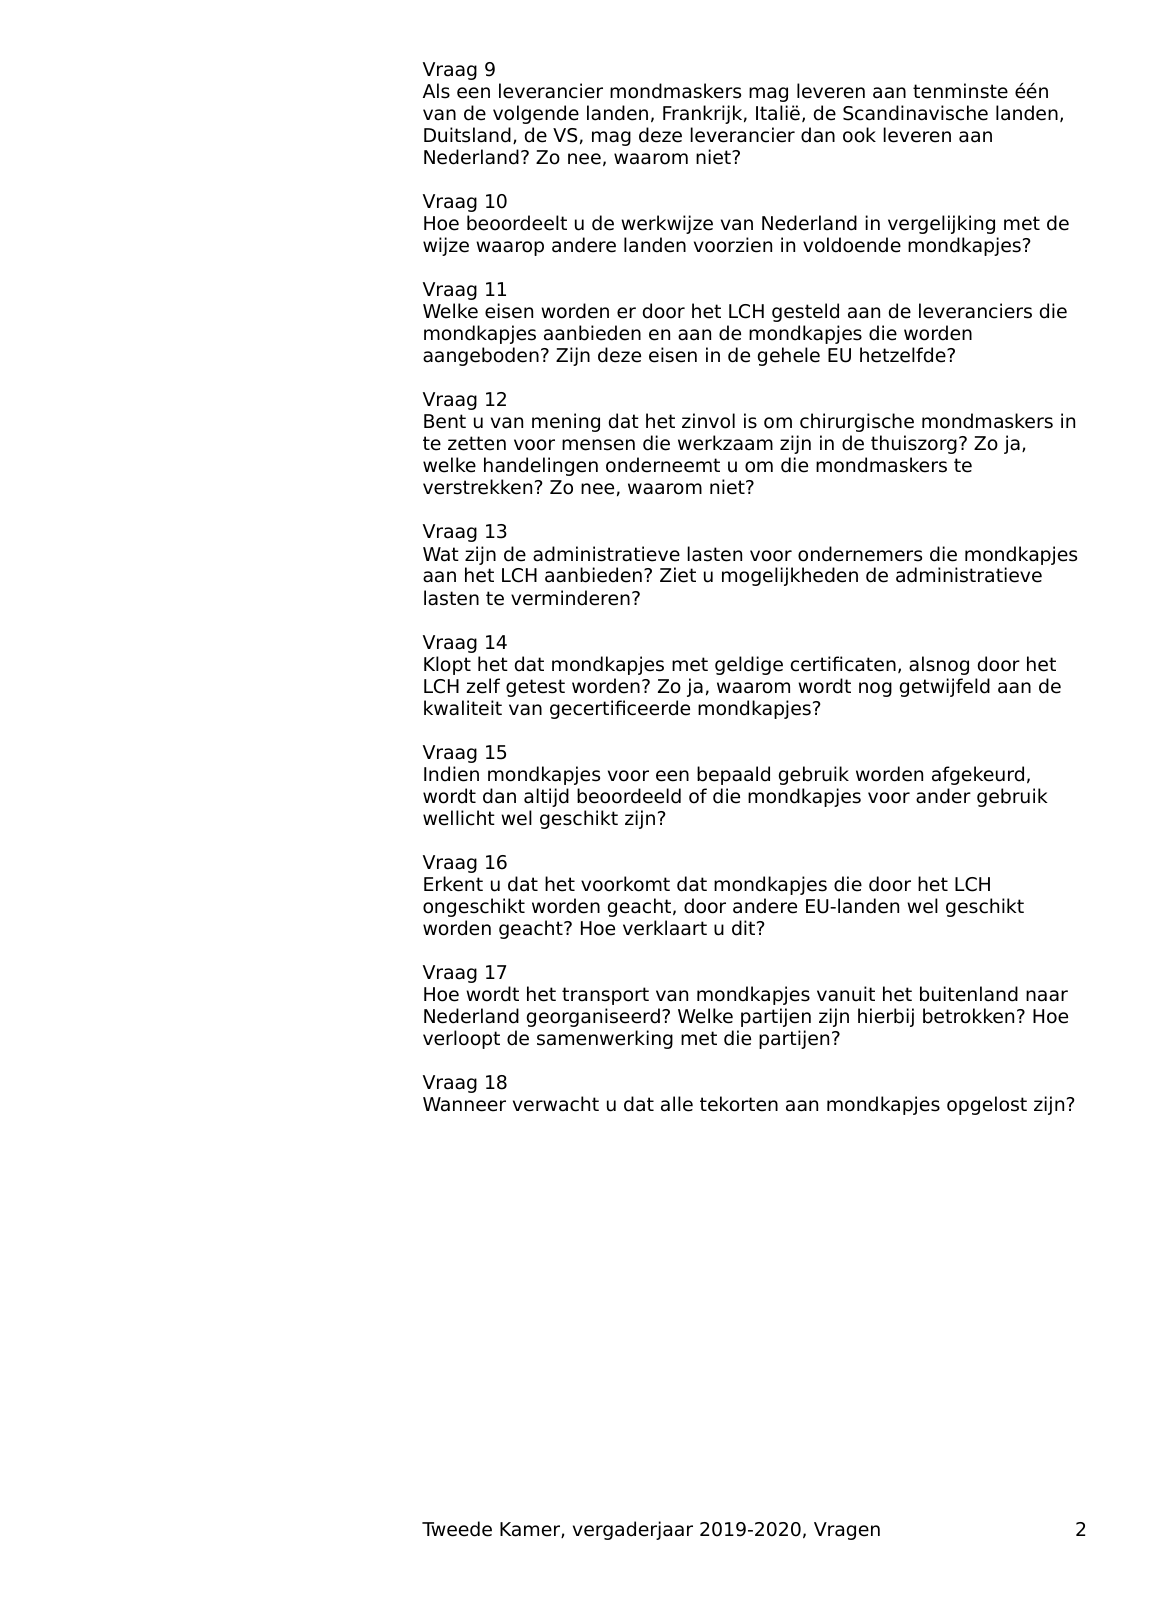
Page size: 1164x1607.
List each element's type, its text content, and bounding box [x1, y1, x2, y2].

text Klopt het dat mondkapjes met geldige certificaten, alsnog door het LCH zelf getest worden? Zo ja, waarom wordt nog getwijfeld aan de kwaliteit van gecertificeerde mondkapjes? [422, 653, 1087, 719]
text Hoe wordt het transport van mondkapjes vanuit het buitenland naar Nederland georganiseerd? Welke partijen zijn hierbij betrokken? Hoe verloopt de samenwerking met die partijen? [422, 984, 1087, 1050]
text Indien mondkapjes voor een bepaald gebruik worden afgekeurd, wordt dan altijd beoordeeld of die mondkapjes voor ander gebruik wellicht wel geschikt zijn? [422, 764, 1087, 829]
text Vraag 13 [422, 521, 1087, 543]
text Vraag 12 [422, 389, 1087, 411]
text Erkent u dat het voorkomt dat mondkapjes die door het LCH ongeschikt worden geacht, door andere EU-landen wel geschikt worden geacht? Hoe verklaart u dit? [422, 874, 1087, 940]
text Vraag 14 [422, 632, 1087, 653]
text Vraag 15 [422, 742, 1087, 764]
text Vraag 11 [422, 279, 1087, 301]
text Bent u van mening dat het zinvol is om chirurgische mondmaskers in te zetten voor mensen die werkzaam zijn in de thuiszorg? Zo ja, welke handelingen onderneemt u om die mondmaskers te verstrekken? Zo nee, waarom niet? [422, 411, 1087, 499]
text Welke eisen worden er door het LCH gesteld aan de leveranciers die mondkapjes aanbieden en aan de mondkapjes die worden aangeboden? Zijn deze eisen in de gehele EU hetzelfde? [422, 301, 1087, 367]
text Wat zijn de administratieve lasten voor ondernemers die mondkapjes aan het LCH aanbieden? Ziet u mogelijkheden de administratieve lasten te verminderen? [422, 543, 1087, 609]
text Vraag 18 [422, 1072, 1087, 1094]
text Vraag 9 [422, 59, 1087, 81]
text Hoe beoordeelt u de werkwijze van Nederland in vergelijking met de wijze waarop andere landen voorzien in voldoende mondkapjes? [422, 213, 1087, 257]
text Als een leverancier mondmaskers mag leveren aan tenminste één van de volgende landen, Frankrijk, Italië, de Scandinavische landen, Duitsland, de VS, mag deze leverancier dan ook leveren aan Nederland? Zo nee, waarom niet? [422, 81, 1087, 169]
text Vraag 17 [422, 962, 1087, 984]
text Vraag 16 [422, 852, 1087, 874]
text Vraag 10 [422, 191, 1087, 213]
text Wanneer verwacht u dat alle tekorten aan mondkapjes opgelost zijn? [422, 1094, 1087, 1116]
